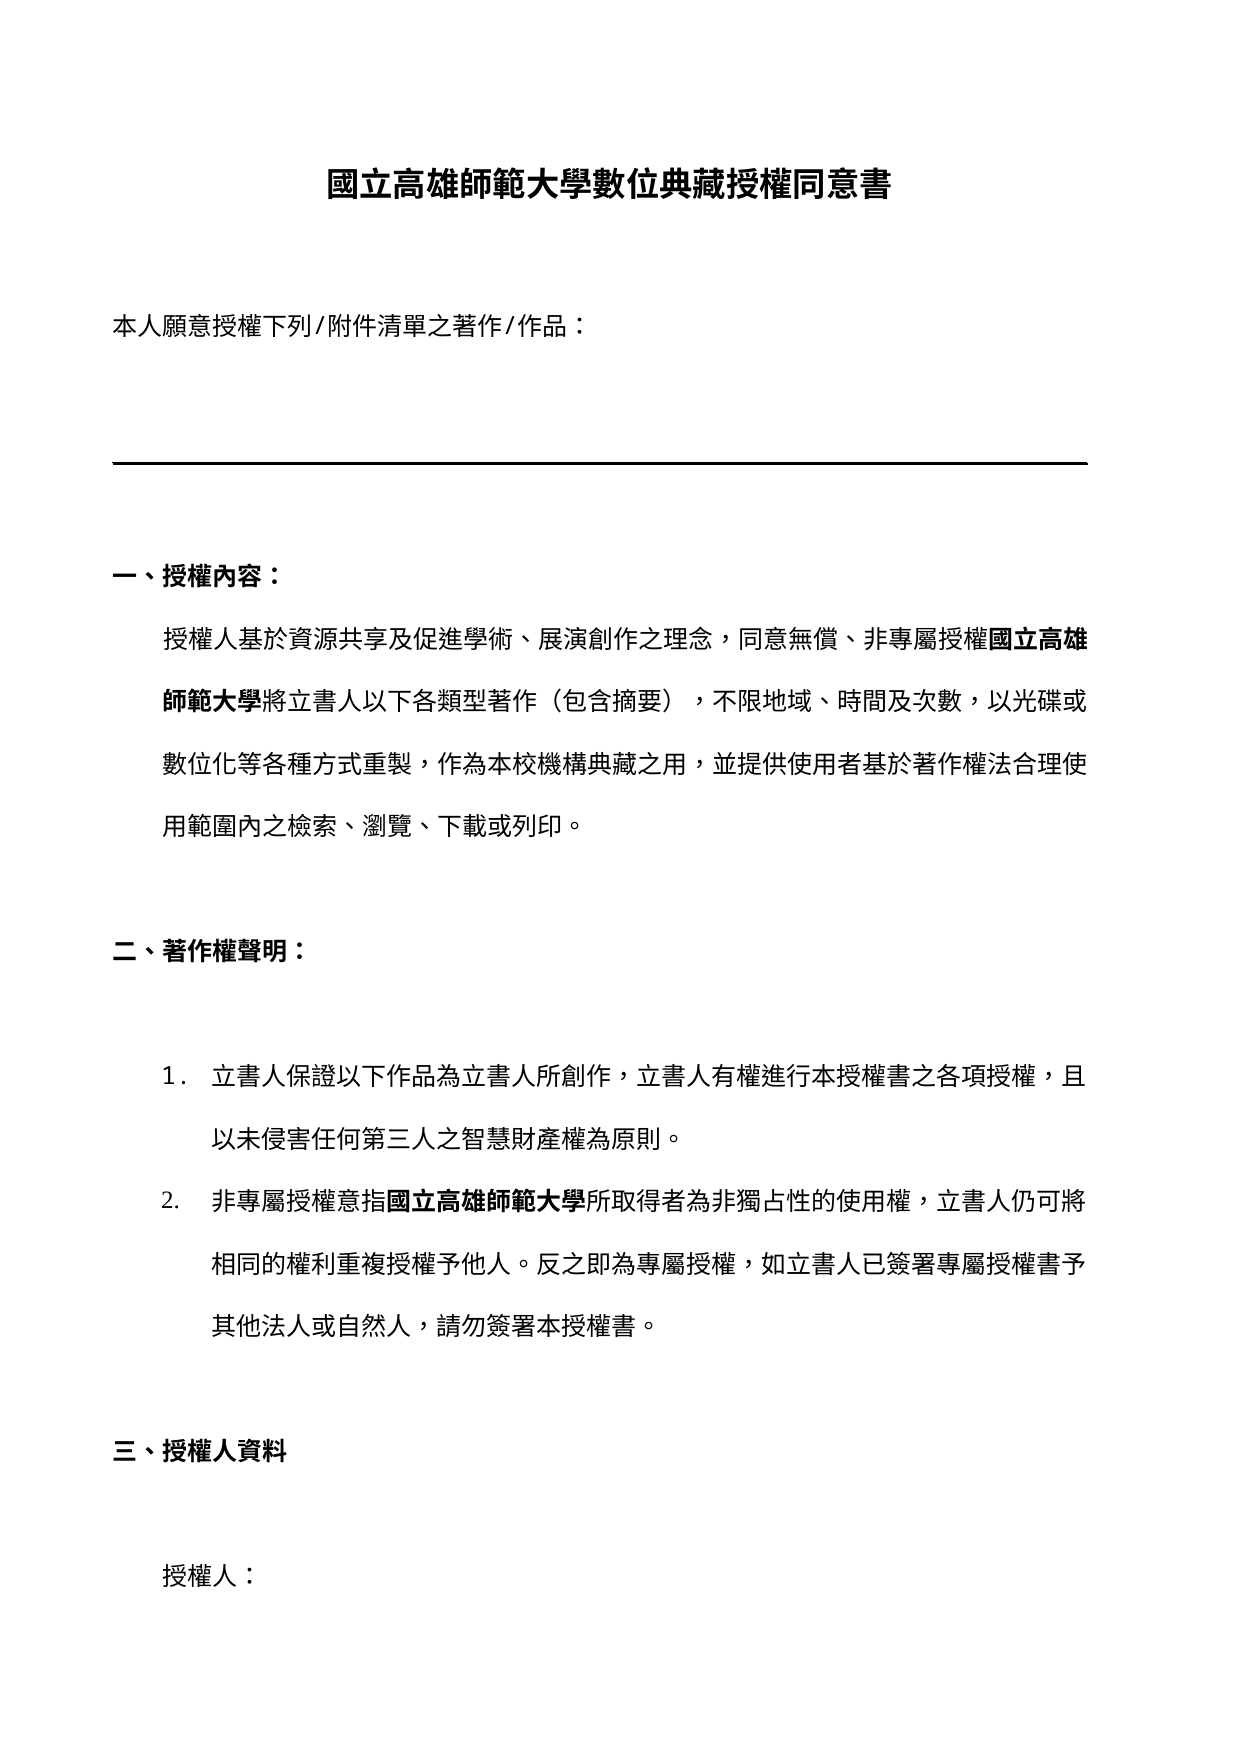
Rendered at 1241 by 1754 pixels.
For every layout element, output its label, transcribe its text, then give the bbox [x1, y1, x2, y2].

list 非專屬授權意指國立高雄師範大學所取得者為非獨占性的使用權，立書人仍可將相同的權利重複授權予他人。反之即為專屬授權，如立書人已簽署專屬授權書予其他法人或自然人，請勿簽署本授權書。 [161, 1158, 1106, 1346]
text 一、授權內容： [112, 533, 1106, 596]
text 三、授權人資料 [112, 1408, 1106, 1471]
text ＿＿＿＿＿＿＿＿＿＿＿＿＿＿＿＿＿＿＿＿＿＿＿＿＿＿＿＿＿＿＿＿＿＿＿＿＿＿＿ [112, 408, 1106, 471]
text 授權人基於資源共享及促進學術、展演創作之理念，同意無償、非專屬授權國立高雄師範大學將立書人以下各類型著作（包含摘要），不限地域、時間及次數，以光碟或數位化等各種方式重製，作為本校機構典藏之用，並提供使用者基於著作權法合理使用範圍內之檢索、瀏覽、下載或列印。 [162, 596, 1106, 846]
text 國立高雄師範大學數位典藏授權同意書 [112, 158, 1106, 206]
text 二、著作權聲明： [112, 908, 1106, 971]
list 立書人保證以下作品為立書人所創作，立書人有權進行本授權書之各項授權，且以未侵害任何第三人之智慧財產權為原則。 [161, 1033, 1106, 1158]
text 本人願意授權下列/附件清單之著作/作品： [112, 283, 1106, 346]
text 授權人： [162, 1533, 1106, 1596]
